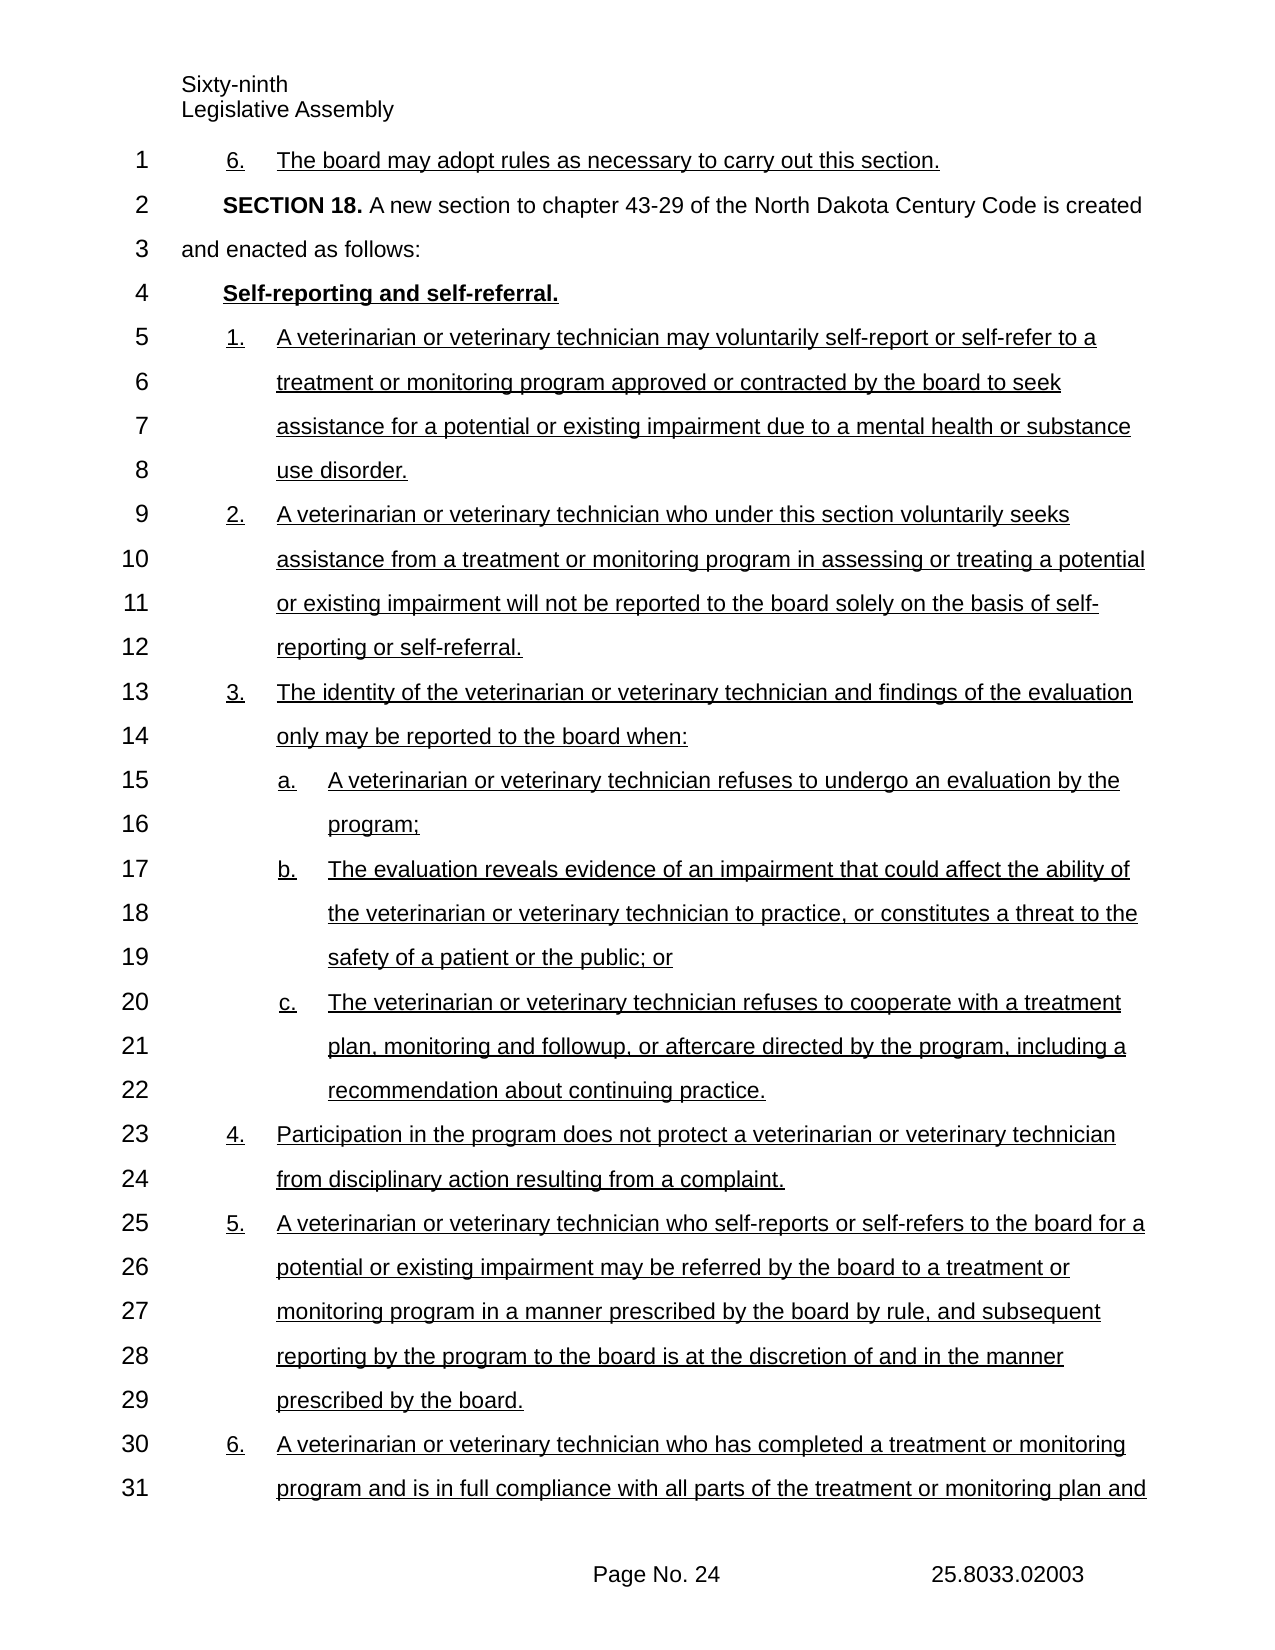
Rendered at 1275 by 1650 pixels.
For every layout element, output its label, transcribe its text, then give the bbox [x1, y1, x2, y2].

text a. A veterinarian or veterinary technician refuses to undergo an evaluation by the program; [181, 753, 1154, 842]
text 2. A veterinarian or veterinary technician who under this section voluntarily seeks assistance from a treatment or monitoring program in assessing or treating a potential or existing impairment will not be reported to the board solely on the basis of self-reporting or self-referral. [181, 487, 1154, 664]
text SECTION 18. A new section to chapter 43‑29 of the North Dakota Century Code is created and enacted as follows: [181, 178, 1154, 266]
text 4. Participation in the program does not protect a veterinarian or veterinary technician from disciplinary action resulting from a complaint. [181, 1107, 1154, 1196]
text b. The evaluation reveals evidence of an impairment that could affect the ability of the veterinarian or veterinary technician to practice, or constitutes a threat to the safety of a patient or the public; or [181, 842, 1154, 974]
text c. The veterinarian or veterinary technician refuses to cooperate with a treatment plan, monitoring and followup, or aftercare directed by the program, including a recommendation about continuing practice. [181, 974, 1154, 1107]
text 6. A veterinarian or veterinary technician who has completed a treatment or monitoring program and is in full compliance with all parts of the treatment or monitoring plan and [181, 1417, 1154, 1506]
subtitle Self-reporting and self-referral. [181, 266, 1154, 310]
text 1. A veterinarian or veterinary technician may voluntarily self-report or self-refer to a treatment or monitoring program approved or contracted by the board to seek assistance for a potential or existing impairment due to a mental health or substance use disorder. [181, 310, 1154, 487]
text 3. The identity of the veterinarian or veterinary technician and findings of the evaluation only may be reported to the board when: [181, 664, 1154, 753]
text 6. The board may adopt rules as necessary to carry out this section. [181, 133, 1154, 178]
text 5. A veterinarian or veterinary technician who self-reports or self-refers to the board for a potential or existing impairment may be referred by the board to a treatment or monitoring program in a manner prescribed by the board by rule, and subsequent reporting by the program to the board is at the discretion of and in the manner prescribed by the board. [181, 1196, 1154, 1417]
